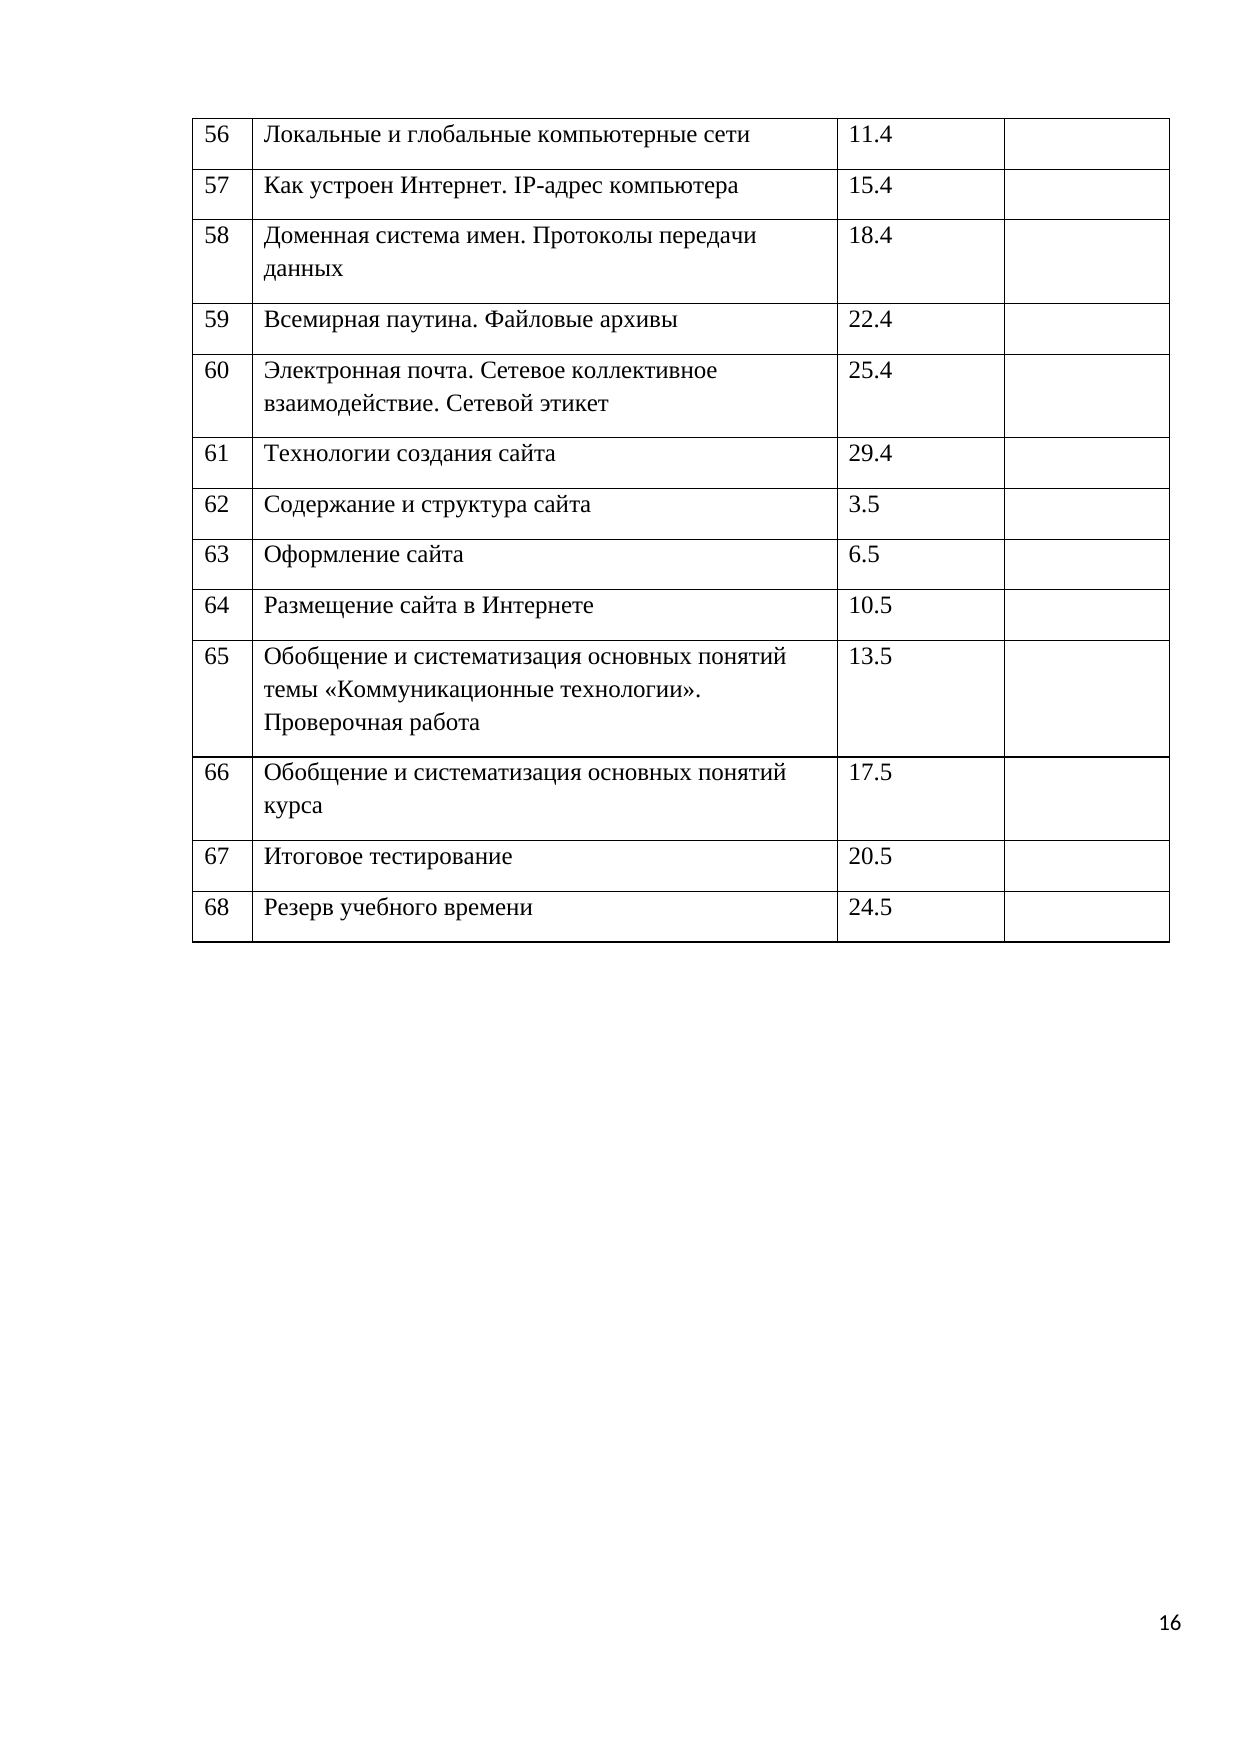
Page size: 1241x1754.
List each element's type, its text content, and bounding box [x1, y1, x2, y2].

table_cell [1005, 489, 1169, 538]
table_cell [1005, 540, 1169, 589]
table_cell [1005, 119, 1169, 169]
table_cell Оформление сайта [253, 540, 837, 589]
table_cell [1005, 641, 1169, 756]
table_cell [1005, 170, 1169, 219]
table_cell Содержание и структура сайта [253, 489, 837, 538]
table_cell 61 [193, 438, 252, 488]
table_cell 57 [193, 170, 252, 219]
table_cell 3.5 [838, 489, 1004, 538]
table_cell 29.4 [838, 438, 1004, 488]
table_cell Обобщение и систематизация основных понятий курса [253, 758, 837, 840]
table_cell Локальные и глобальные компьютерные сети [253, 119, 837, 169]
table_cell 58 [193, 220, 252, 303]
table_cell 66 [193, 758, 252, 840]
table_cell 20.5 [838, 841, 1004, 891]
table_cell 15.4 [838, 170, 1004, 219]
table_cell 17.5 [838, 758, 1004, 840]
table_cell Размещение сайта в Интернете [253, 590, 837, 640]
table_cell 63 [193, 540, 252, 589]
table_cell 67 [193, 841, 252, 891]
table_cell Как устроен Интернет. IP-адрес компьютера [253, 170, 837, 219]
table_cell 64 [193, 590, 252, 640]
table_cell [1005, 438, 1169, 488]
table_cell Доменная система имен. Протоколы передачи данных [253, 220, 837, 303]
table_cell [1005, 892, 1169, 941]
table_cell 62 [193, 489, 252, 538]
table_cell 6.5 [838, 540, 1004, 589]
table_cell 56 [193, 119, 252, 169]
table_cell 10.5 [838, 590, 1004, 640]
table_cell 68 [193, 892, 252, 941]
table_cell 22.4 [838, 304, 1004, 354]
table_cell [1005, 220, 1169, 303]
table_cell 13.5 [838, 641, 1004, 756]
table_cell 24.5 [838, 892, 1004, 941]
table_cell Технологии создания сайта [253, 438, 837, 488]
table_cell 59 [193, 304, 252, 354]
table_cell Электронная почта. Сетевое коллективное взаимодействие. Сетевой этикет [253, 355, 837, 437]
table_cell [1005, 304, 1169, 354]
table_cell [1005, 758, 1169, 840]
table_cell 18.4 [838, 220, 1004, 303]
table_cell Резерв учебного времени [253, 892, 837, 941]
table_cell [1005, 841, 1169, 891]
table_cell 65 [193, 641, 252, 756]
table_cell [1005, 590, 1169, 640]
table_cell Итоговое тестирование [253, 841, 837, 891]
table_cell [1005, 355, 1169, 437]
table_cell Обобщение и систематизация основных понятий темы «Коммуникационные технологии». Проверочная работа [253, 641, 837, 756]
table_cell 25.4 [838, 355, 1004, 437]
table_cell 60 [193, 355, 252, 437]
table_cell Всемирная паутина. Файловые архивы [253, 304, 837, 354]
table_cell 11.4 [838, 119, 1004, 169]
